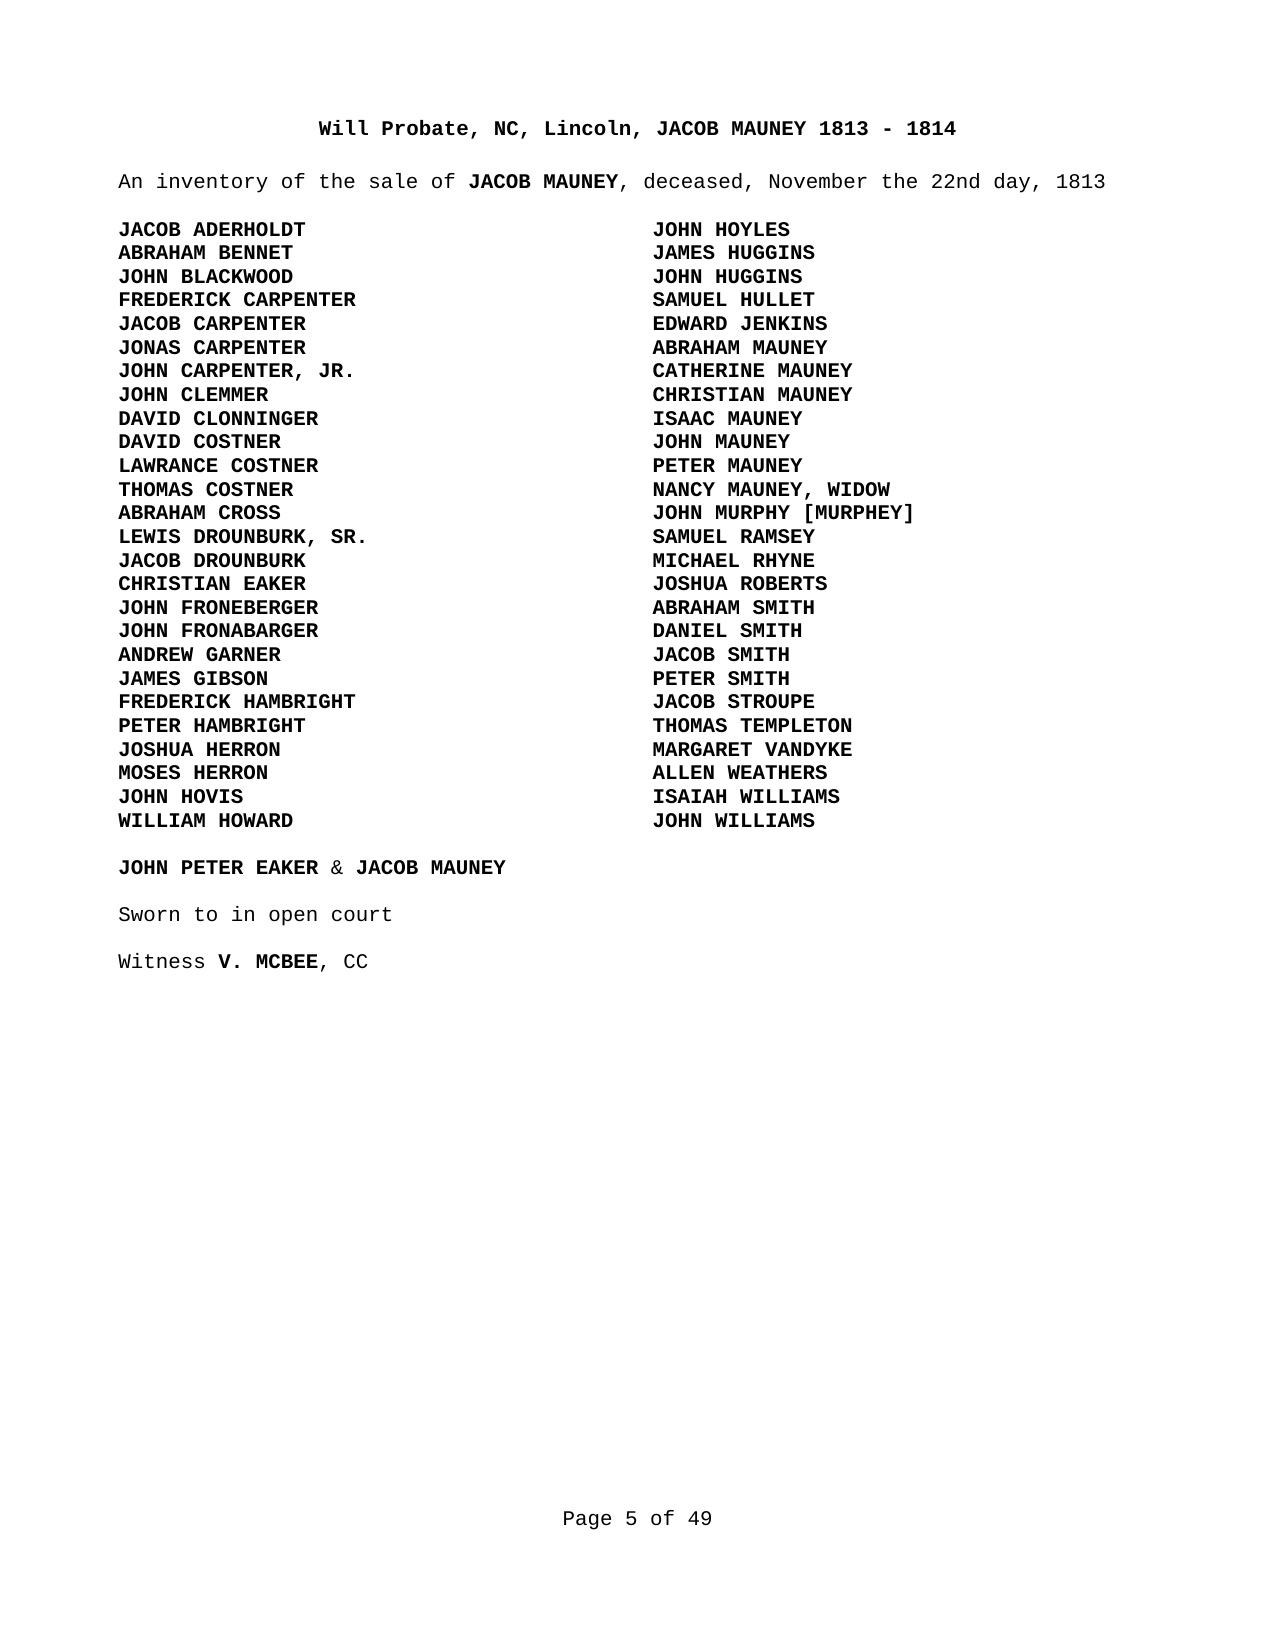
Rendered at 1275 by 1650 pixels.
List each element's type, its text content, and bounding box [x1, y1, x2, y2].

text John Hoyles [652, 218, 1157, 242]
text Sworn to in open court [118, 904, 1157, 928]
text Frederick Hambright [118, 691, 622, 715]
text Jonas Carpenter [118, 337, 622, 360]
text Abraham Smith [652, 597, 1157, 621]
text Jacob Aderholdt [118, 218, 622, 242]
text Christian Eaker [118, 573, 622, 597]
text Moses Herron [118, 762, 622, 786]
text David Clonninger [118, 408, 622, 431]
text Thomas Costner [118, 479, 622, 502]
text John Clemmer [118, 384, 622, 408]
text John Fronabarger [118, 621, 622, 644]
text Nancy Mauney, widow [652, 479, 1157, 502]
text David Costner [118, 431, 622, 455]
text Jacob Drounburk [118, 549, 622, 573]
text William Howard [118, 810, 622, 833]
text Christian Mauney [652, 384, 1157, 408]
text John Hovis [118, 786, 622, 810]
text Michael Rhyne [652, 549, 1157, 573]
text Margaret VanDyke [652, 739, 1157, 762]
text Witness V. McBee, CC [118, 952, 1157, 975]
text Lewis Drounburk, Sr. [118, 526, 622, 549]
text John Murphy [Murphey] [652, 502, 1157, 526]
text Lawrance Costner [118, 455, 622, 479]
text Isaiah Williams [652, 786, 1157, 810]
text Peter Hambright [118, 715, 622, 739]
text Thomas Templeton [652, 715, 1157, 739]
text Frederick Carpenter [118, 289, 622, 313]
text Andrew Garner [118, 644, 622, 668]
text Allen Weathers [652, 762, 1157, 786]
text John Huggins [652, 266, 1157, 289]
text Peter Smith [652, 668, 1157, 691]
text Jacob Carpenter [118, 313, 622, 337]
text Abraham Mauney [652, 337, 1157, 360]
text James Huggins [652, 242, 1157, 266]
text Jacob Stroupe [652, 691, 1157, 715]
text Catherine Mauney [652, 360, 1157, 384]
text Joshua Herron [118, 739, 622, 762]
text Samuel Hullet [652, 289, 1157, 313]
text John Carpenter, Jr. [118, 360, 622, 384]
text Isaac Mauney [652, 408, 1157, 431]
text Joshua Roberts [652, 573, 1157, 597]
text Peter Mauney [652, 455, 1157, 479]
text Abraham Cross [118, 502, 622, 526]
text John Mauney [652, 431, 1157, 455]
text John Blackwood [118, 266, 622, 289]
text John Williams [652, 810, 1157, 833]
text Samuel Ramsey [652, 526, 1157, 549]
text James Gibson [118, 668, 622, 691]
text John Peter Eaker & Jacob Mauney [118, 857, 1157, 881]
text John Froneberger [118, 597, 622, 621]
text Edward Jenkins [652, 313, 1157, 337]
text Daniel Smith [652, 621, 1157, 644]
text An inventory of the sale of Jacob Mauney, deceased, November the 22nd day, 1813 [118, 171, 1157, 195]
text Jacob Smith [652, 644, 1157, 668]
text Abraham Bennet [118, 242, 622, 266]
